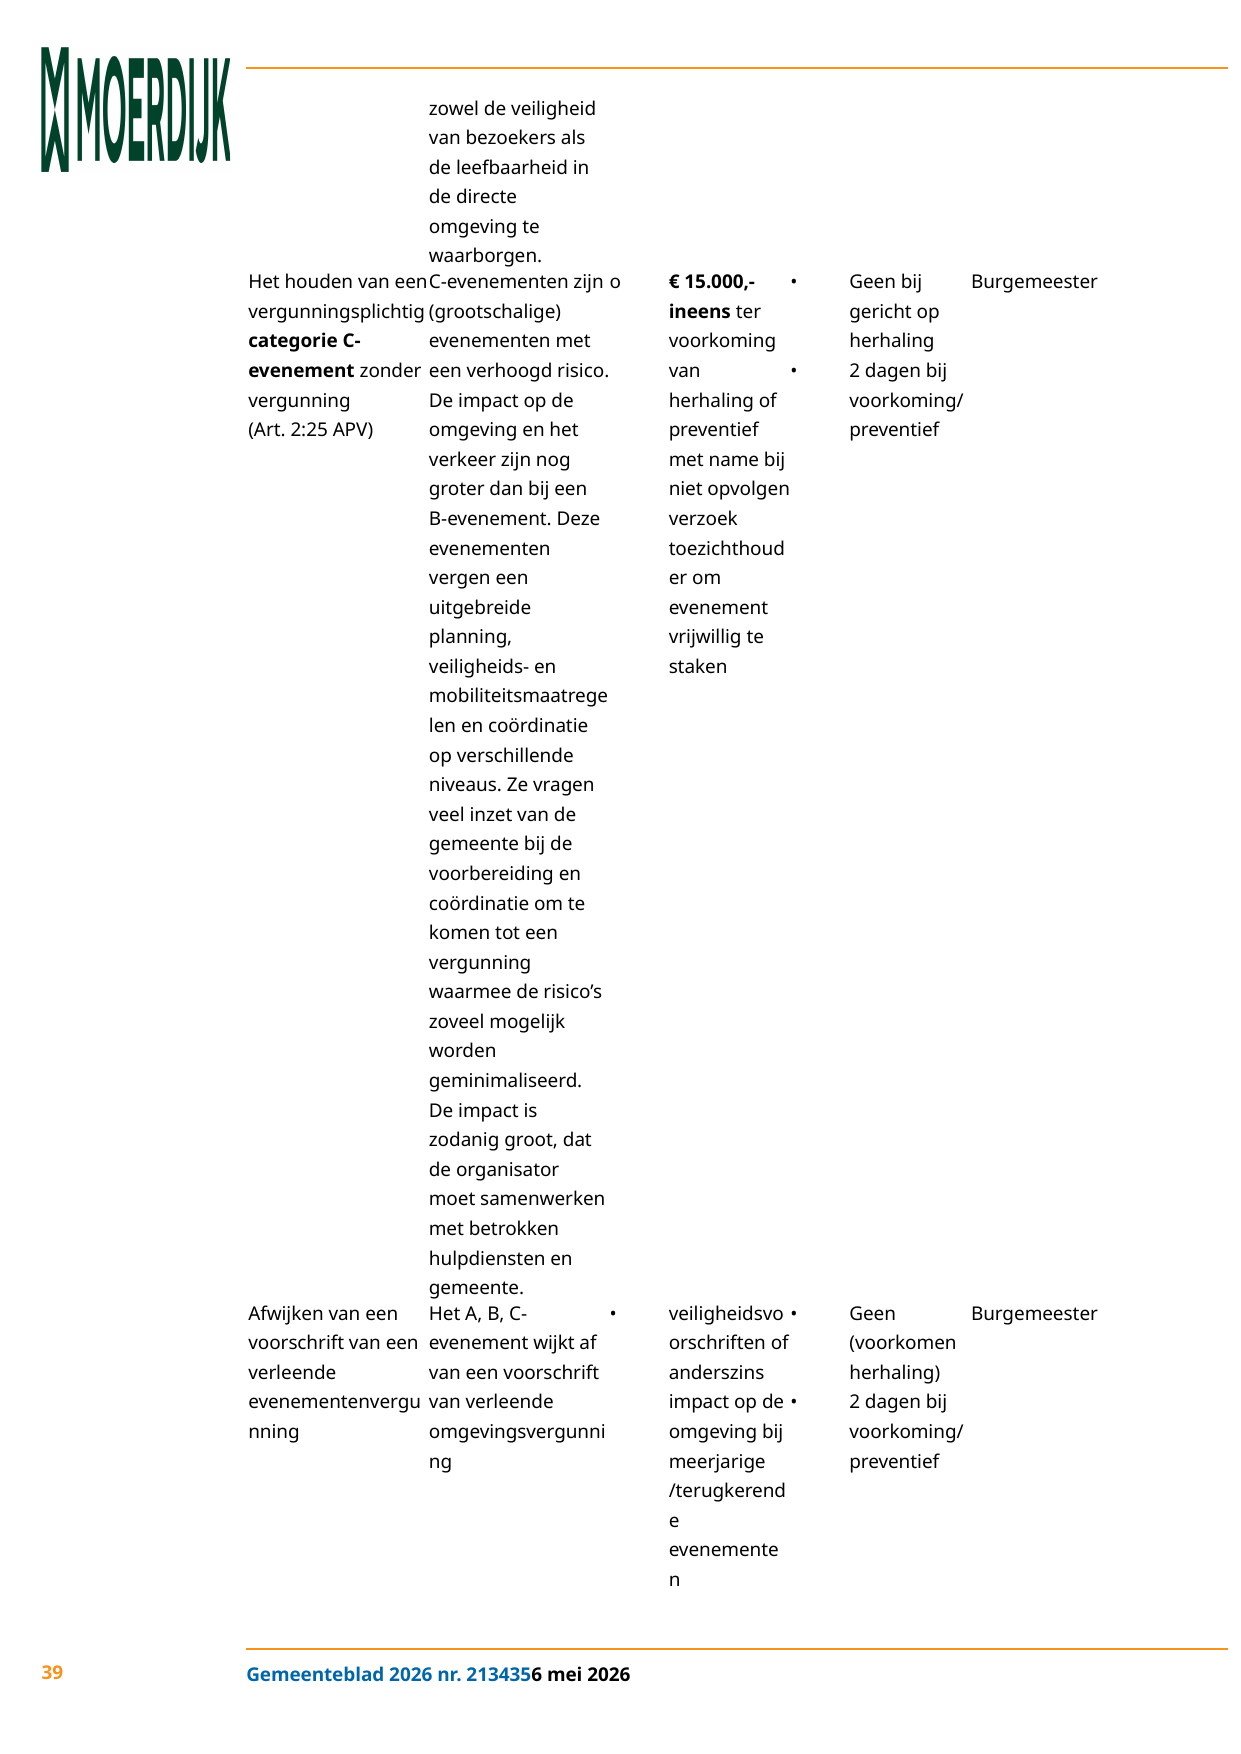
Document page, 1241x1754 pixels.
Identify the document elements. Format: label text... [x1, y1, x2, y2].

table_cell Burgemeester [971, 269, 1152, 1300]
table_cell [248, 95, 429, 268]
table_cell Geen bij gericht op herhaling 2 dagen bij voorkoming/preventief [790, 269, 971, 1300]
table_cell Burgemeester [971, 1300, 1152, 1592]
table_cell € 15.000,- ineens ter voorkoming van herhaling of preventief met name bij niet opvolgen verzoek toezichthouder om evenement vrijwillig te staken [609, 269, 790, 1300]
table_cell C-evenementen zijn (grootschalige) evenementen met een verhoogd risico. De impact op de omgeving en het verkeer zijn nog groter dan bij een B-evenement. Deze evenementen vergen een uitgebreide planning, veiligheids- en mobiliteitsmaatregelen en coördinatie op verschillende niveaus. Ze vragen veel inzet van de gemeente bij de voorbereiding en coördinatie om te komen tot een vergunning waarmee de risico’s zoveel mogelijk worden geminimaliseerd. De impact is zodanig groot, dat de organisator moet samenwerken met betrokken hulpdiensten en gemeente. [429, 269, 609, 1300]
table_cell Het houden van een vergunningsplichtig categorie C-evenement zonder vergunning (Art. 2:25 APV) [248, 269, 429, 1300]
picture [41, 47, 231, 172]
table_cell [790, 95, 971, 268]
table_cell [971, 95, 1152, 268]
table_cell zowel de veiligheid van bezoekers als de leefbaarheid in de directe omgeving te waarborgen. [429, 95, 609, 268]
table_cell Het A, B, C-evenement wijkt af van een voorschrift van verleende omgevingsvergunning [429, 1300, 609, 1592]
table_cell Afwijken van een voorschrift van een verleende evenementenvergunning [248, 1300, 429, 1592]
table_cell [609, 95, 790, 268]
table_cell Geen (voorkomen herhaling) 2 dagen bij voorkoming/preventief [790, 1300, 971, 1592]
table_cell veiligheidsvoorschriften of anderszins impact op de omgeving bij meerjarige /terugkerende evenementen € 1.000,- ineens per overtreden voorschrift, niet zijnde geluid Geluidsvoorschriften (Hoogte afhankelijk van uitgangspunten OMWB: [609, 1300, 790, 1592]
